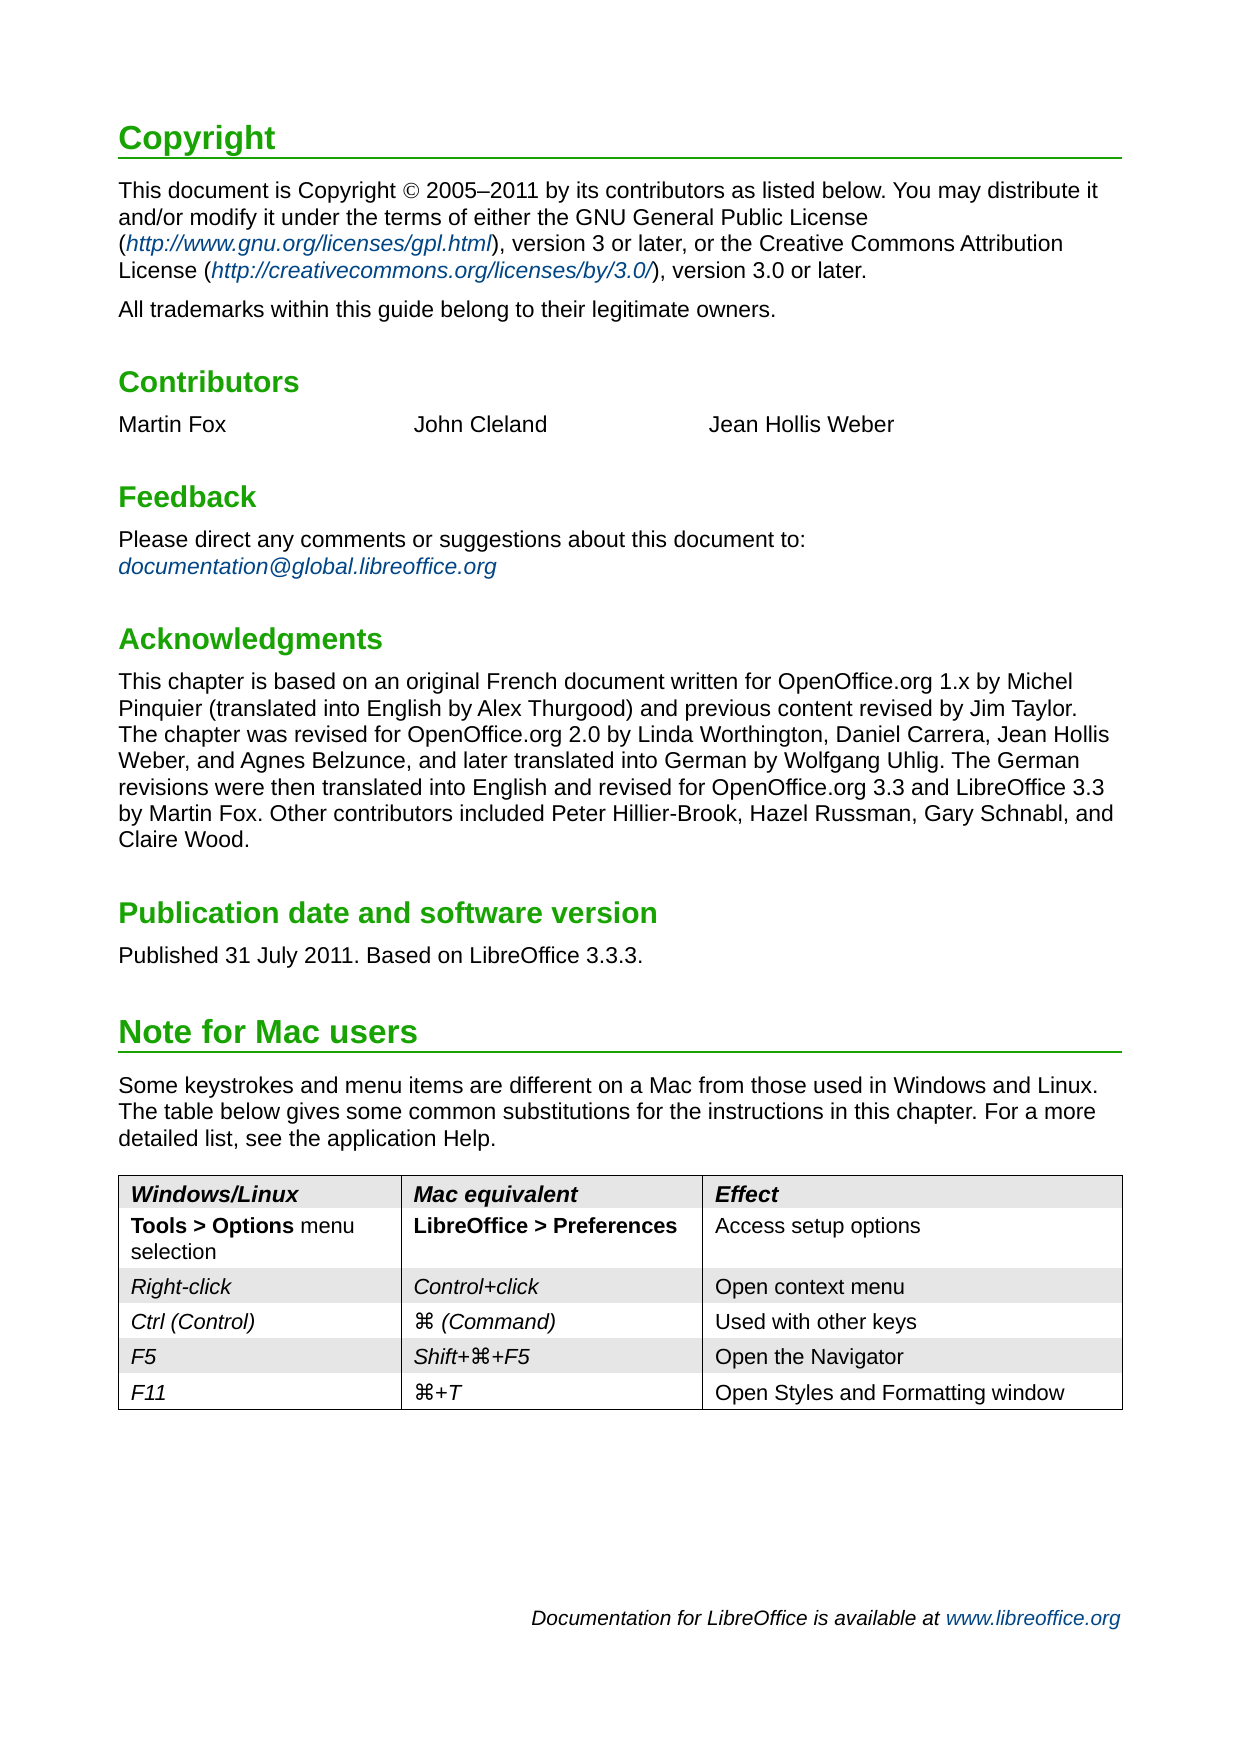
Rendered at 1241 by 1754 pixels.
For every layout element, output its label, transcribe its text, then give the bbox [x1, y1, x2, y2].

table_cell Shift+z+F5 [402, 1338, 702, 1373]
table_cell Right-click [119, 1268, 401, 1303]
table_cell Control+click [402, 1268, 702, 1303]
text This chapter is based on an original French document written for OpenOffice.org 1.x by Michel Pinquier (translated into English by Alex Thurgood) and previous content revised by Jim Taylor. The chapter was revised for OpenOffice.org 2.0 by Linda Worthington, Daniel Carrera, Jean Hollis Weber, and Agnes Belzunce, and later translated into German by Wolfgang Uhlig. The German revisions were then translated into English and revised for OpenOffice.org 3.3 and LibreOffice 3.3 by Martin Fox. Other contributors included Peter Hillier-Brook, Hazel Russman, Gary Schnabl, and Claire Wood. [118, 668, 1122, 853]
table_cell Tools > Options menu selection [119, 1208, 401, 1268]
table_cell Open context menu [703, 1268, 1122, 1303]
table_cell Ctrl (Control) [119, 1303, 401, 1338]
text Contributors [118, 364, 1122, 398]
table_cell z (Command) [402, 1303, 702, 1338]
text Martin Fox John Cleland Jean Hollis Weber [118, 411, 1122, 437]
table_cell z+T [402, 1374, 702, 1409]
table_cell Open the Navigator [703, 1338, 1122, 1373]
table_cell F11 [119, 1374, 401, 1409]
text Some keystrokes and menu items are different on a Mac from those used in Windows and Linux. The table below gives some common substitutions for the instructions in this chapter. For a more detailed list, see the application Help. [118, 1072, 1122, 1151]
text Please direct any comments or suggestions about this document to: documentation@global.libreoffice.org [118, 526, 1122, 579]
text Feedback [118, 479, 1122, 514]
text Published 31 July 2011. Based on LibreOffice 3.3.3. [118, 942, 1122, 968]
text All trademarks within this guide belong to their legitimate owners. [118, 296, 1122, 322]
table_header Mac equivalent [402, 1176, 702, 1208]
subtitle Copyright [118, 118, 1122, 157]
text This document is Copyright © 2005–2011 by its contributors as listed below. You may distribute it and/or modify it under the terms of either the GNU General Public License (http://www.gnu.org/licenses/gpl.html), version 3 or later, or the Creative Commons Attribution License (http://creativecommons.org/licenses/by/3.0/), version 3.0 or later. [118, 177, 1122, 283]
text Acknowledgments [118, 621, 1122, 656]
table_cell Access setup options [703, 1208, 1122, 1268]
table_cell F5 [119, 1338, 401, 1373]
subtitle Note for Mac users [118, 1012, 1122, 1051]
table_header Windows/Linux [119, 1176, 401, 1208]
table_cell Used with other keys [703, 1303, 1122, 1338]
table_header Effect [703, 1176, 1122, 1208]
table_cell Open Styles and Formatting window [703, 1374, 1122, 1409]
text Publication date and software version [118, 895, 1122, 929]
table_cell LibreOffice > Preferences [402, 1208, 702, 1268]
